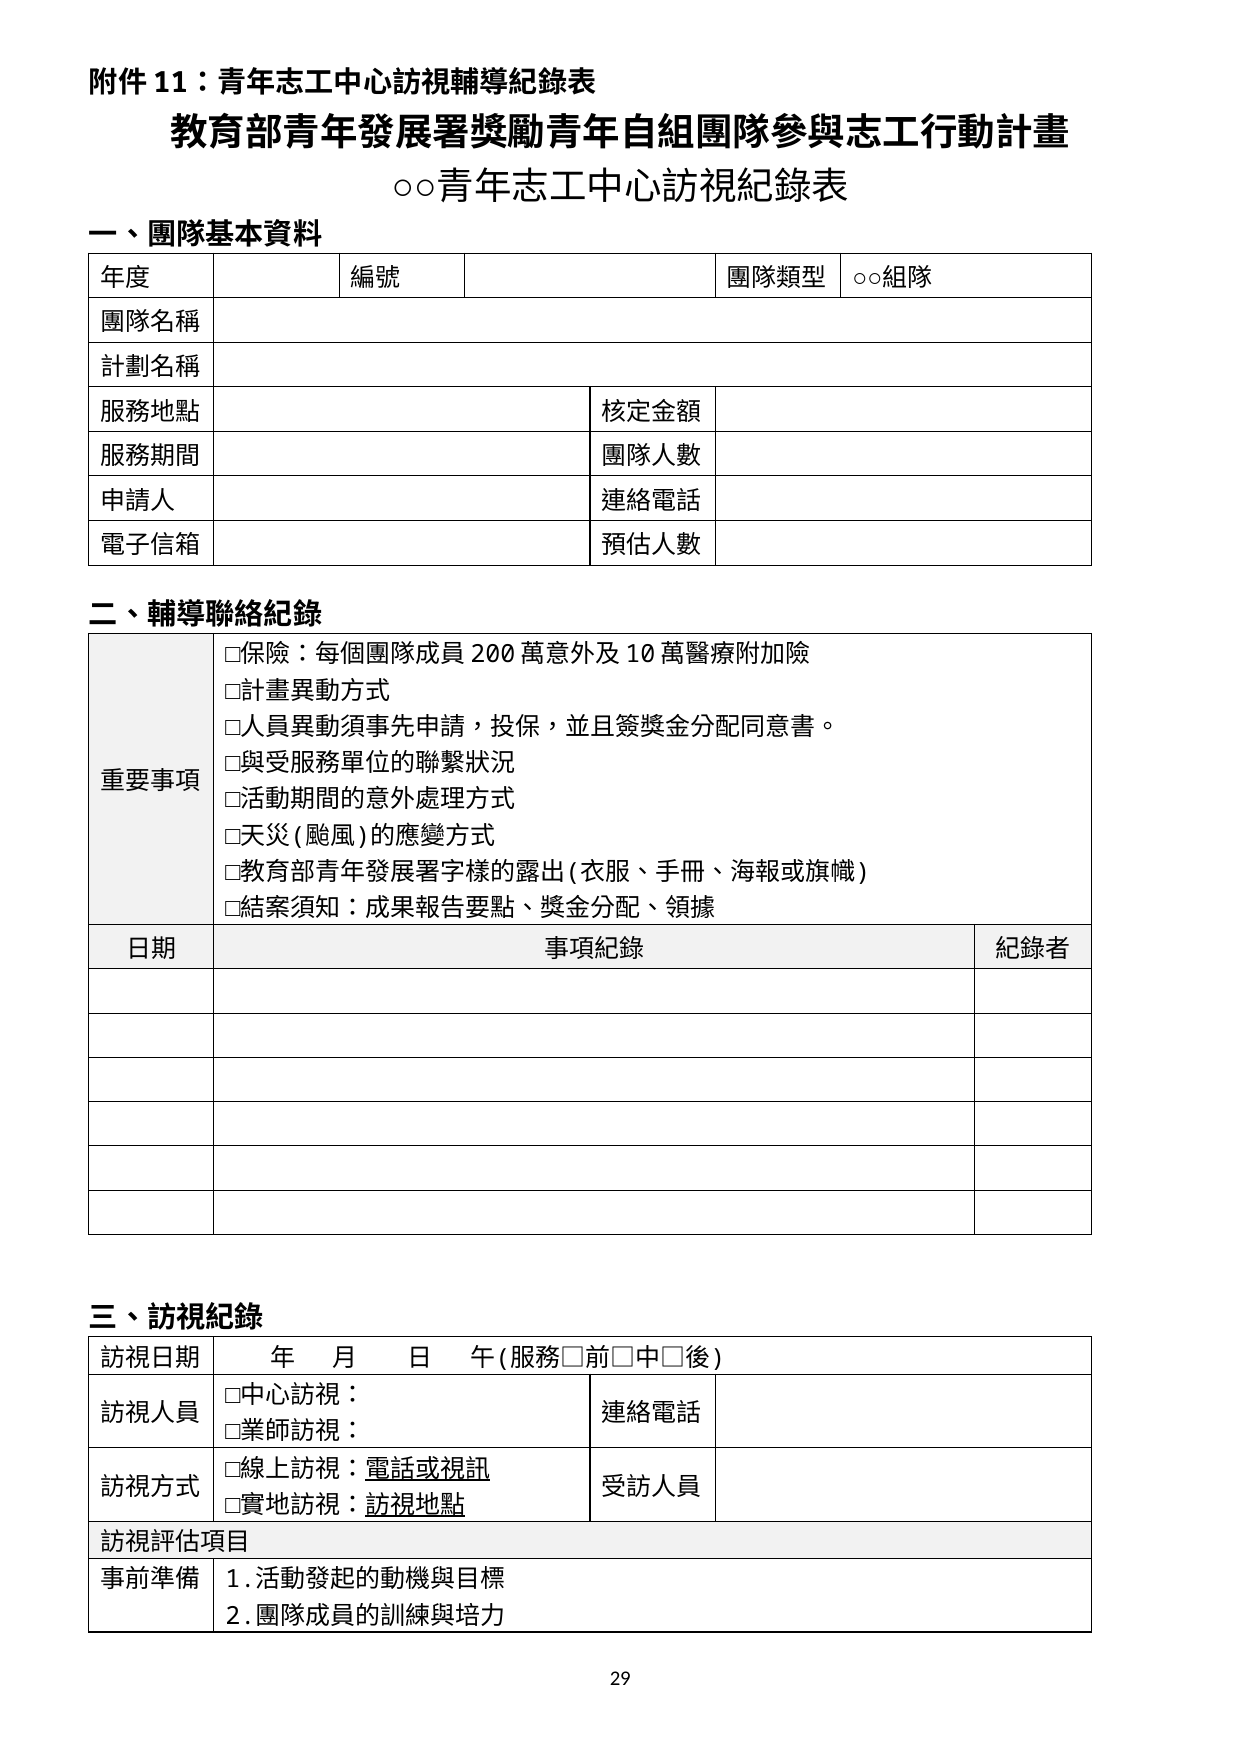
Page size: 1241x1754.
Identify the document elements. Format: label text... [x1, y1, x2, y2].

table_cell 連絡電話 [591, 476, 715, 520]
table_cell 服務期間 [89, 432, 213, 475]
table_header □保險：每個團隊成員200萬意外及10萬醫療附加險 □計畫異動方式 □人員異動須事先申請，投保，並且簽獎金分配同意書。 □與受服務單位的聯繫狀況 □活動期間的意外處理方式 □天災(颱風)的應變方式 □教育部青年發展署字樣的露出(衣服、手冊、海報或旗幟) □結案須知：成果報告要點、獎金分配、領據 [214, 634, 1091, 924]
table_cell □中心訪視： □業師訪視： [214, 1375, 589, 1447]
table_cell 訪視評估項目 [89, 1522, 1091, 1558]
table_cell 預估人數 [591, 521, 715, 564]
table_cell [716, 432, 1091, 475]
table_cell 事項紀錄 [214, 925, 974, 968]
table_cell [975, 969, 1091, 1012]
table_cell 連絡電話 [591, 1375, 715, 1447]
table_cell [214, 476, 589, 520]
table_cell [975, 1058, 1091, 1101]
table_cell [214, 1146, 974, 1189]
table_header 訪視日期 [89, 1337, 213, 1373]
table_cell 日期 [89, 925, 213, 968]
table_cell [716, 476, 1091, 520]
table_cell [214, 432, 589, 475]
table_cell [214, 521, 589, 564]
table_cell 訪視方式 [89, 1448, 213, 1521]
text 一、團隊基本資料 [89, 210, 1152, 252]
table_header [214, 254, 339, 297]
table_cell 團隊名稱 [89, 298, 213, 342]
table_header 年度 [89, 254, 213, 297]
table_cell [89, 1191, 213, 1234]
table_cell [89, 1058, 213, 1101]
text 二、輔導聯絡紀錄 [89, 591, 1152, 633]
table_cell [975, 1102, 1091, 1145]
table_cell □線上訪視：電話或視訊 □實地訪視：訪視地點 [214, 1448, 589, 1521]
table_cell [716, 521, 1091, 564]
table_cell [975, 1191, 1091, 1234]
table_header 編號 [340, 254, 464, 297]
table_cell 1.活動發起的動機與目標 2.團隊成員的訓練與培力 [214, 1559, 1091, 1631]
table_cell 受訪人員 [591, 1448, 715, 1521]
table_cell [716, 1375, 1091, 1447]
table_cell [716, 1448, 1091, 1521]
table_cell [214, 1102, 974, 1145]
text ○○青年志工中心訪視紀錄表 [89, 156, 1152, 210]
table_cell [89, 1014, 213, 1057]
table_cell [214, 1191, 974, 1234]
table_cell [89, 1146, 213, 1189]
table_cell 計劃名稱 [89, 343, 213, 386]
table_header [465, 254, 715, 297]
table_header 團隊類型 [716, 254, 840, 297]
table_header 年 月 日 午(服務□前□中□後) [214, 1337, 1091, 1373]
table_cell [89, 1102, 213, 1145]
subtitle 教育部青年發展署獎勵青年自組團隊參與志工行動計畫 [89, 101, 1152, 156]
table_cell 事前準備 [89, 1559, 213, 1631]
table_cell [214, 298, 1091, 342]
table_cell [214, 343, 1091, 386]
table_cell 核定金額 [591, 387, 715, 431]
table_cell 團隊人數 [591, 432, 715, 475]
table_cell [214, 969, 974, 1012]
table_cell [716, 387, 1091, 431]
table_cell [975, 1146, 1091, 1189]
table_cell [214, 1014, 974, 1057]
text 附件11：青年志工中心訪視輔導紀錄表 [89, 59, 1152, 101]
table_cell [214, 387, 589, 431]
table_cell 紀錄者 [975, 925, 1091, 968]
table_cell 申請人 [89, 476, 213, 520]
table_cell [975, 1014, 1091, 1057]
text 三、訪視紀錄 [89, 1294, 1152, 1336]
table_cell [89, 969, 213, 1012]
table_header ○○組隊 [841, 254, 1091, 297]
table_cell 訪視人員 [89, 1375, 213, 1447]
table_header 重要事項 [89, 634, 213, 924]
table_cell 電子信箱 [89, 521, 213, 564]
table_cell [214, 1058, 974, 1101]
table_cell 服務地點 [89, 387, 213, 431]
